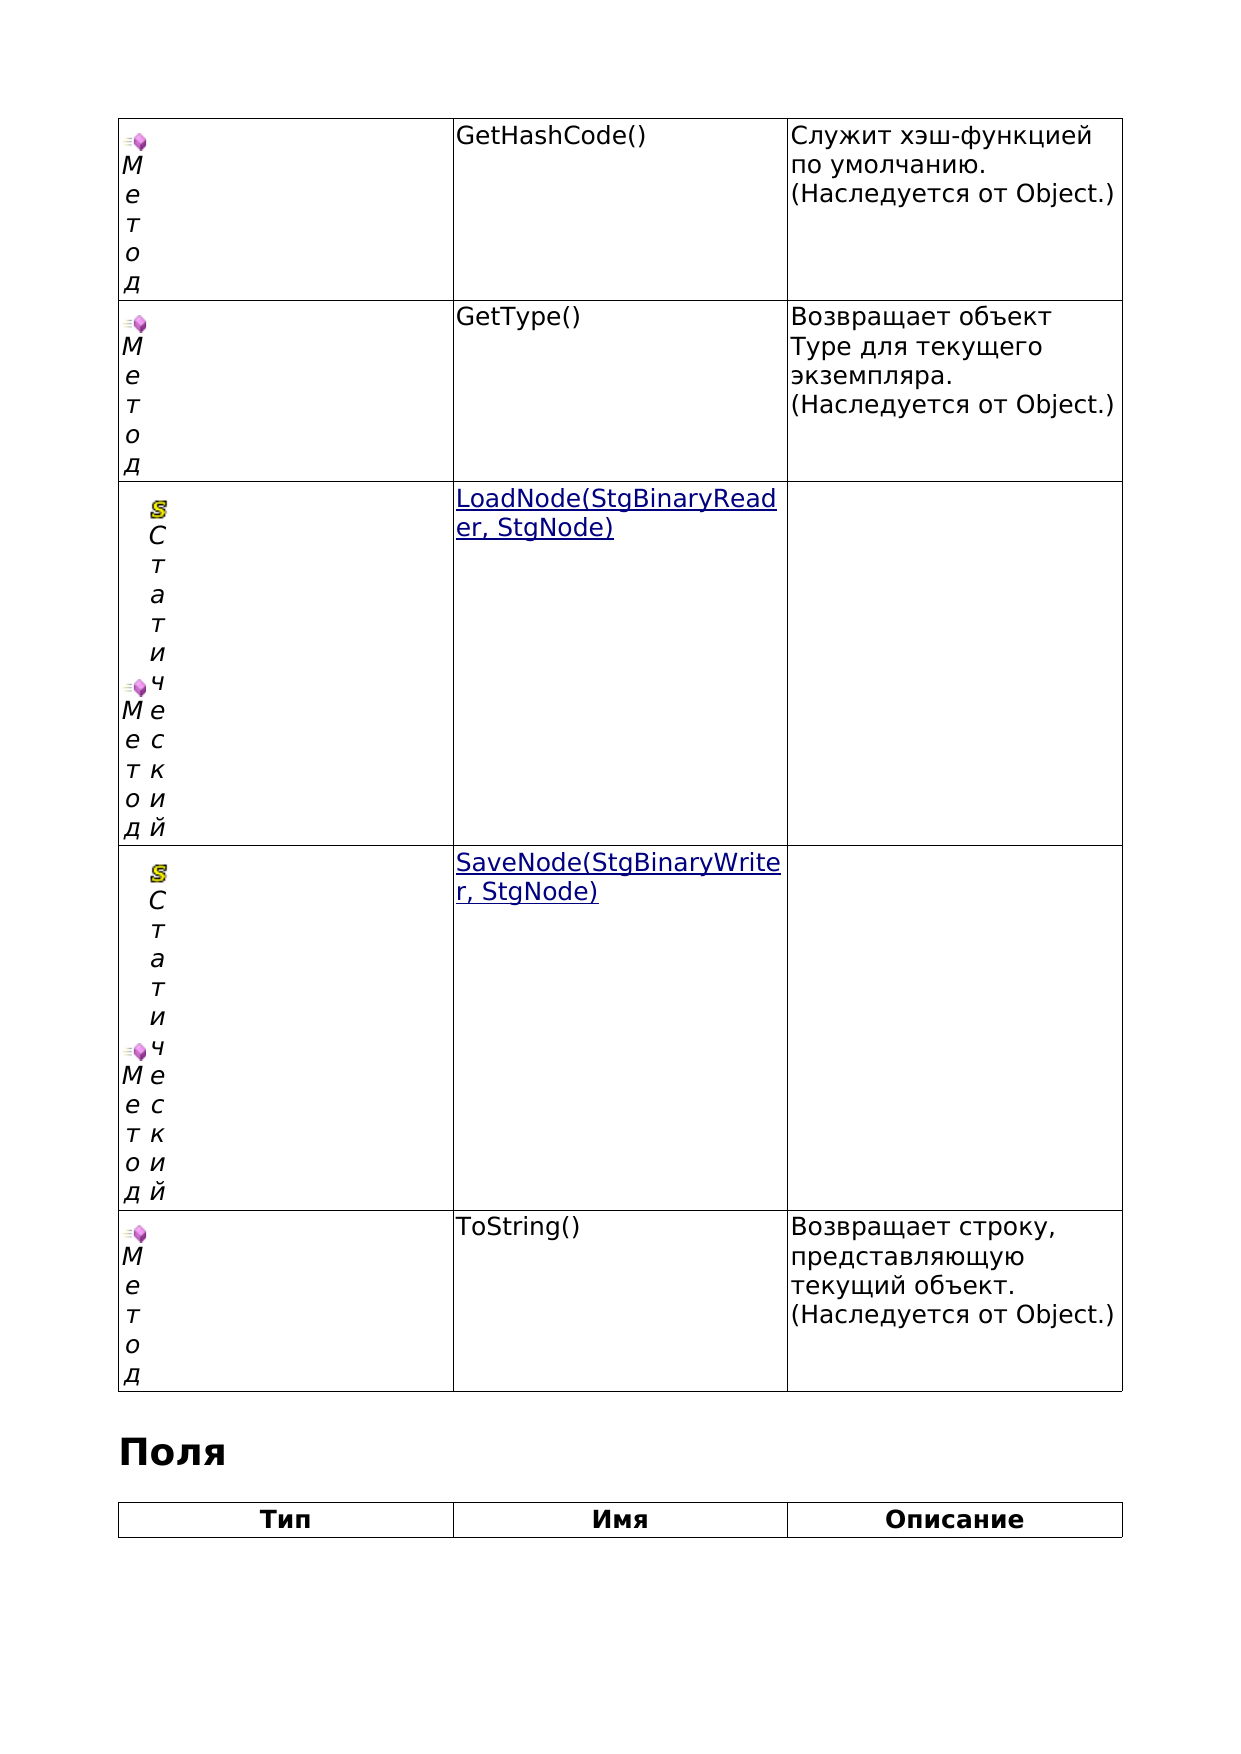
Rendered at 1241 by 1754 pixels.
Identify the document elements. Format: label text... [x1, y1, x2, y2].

table_cell ToString() [454, 1211, 787, 1391]
picture [121, 679, 146, 697]
table_cell [119, 846, 453, 1209]
picture [146, 496, 172, 522]
table_cell LoadNode(StgBinaryReader, StgNode) [454, 482, 787, 845]
picture [146, 860, 172, 886]
table_cell [788, 482, 1122, 845]
table_cell [119, 301, 453, 481]
picture [121, 1043, 146, 1061]
table_cell [119, 119, 453, 299]
picture [121, 1225, 147, 1243]
table_header Описание [788, 1503, 1122, 1537]
table_cell [788, 846, 1122, 1209]
table_cell [119, 1211, 453, 1391]
table_header Имя [454, 1503, 787, 1537]
table_cell Служит хэш-функцией по умолчанию. (Наследуется от Object.) [788, 119, 1122, 299]
table_cell GetType() [454, 301, 787, 481]
subtitle Поля [118, 1431, 1122, 1474]
table_cell Возвращает объект Type для текущего экземпляра. (Наследуется от Object.) [788, 301, 1122, 481]
table_cell Возвращает строку, представляющую текущий объект. (Наследуется от Object.) [788, 1211, 1122, 1391]
table_cell SaveNode(StgBinaryWriter, StgNode) [454, 846, 787, 1209]
picture [121, 133, 147, 151]
table_cell GetHashCode() [454, 119, 787, 299]
table_cell [119, 482, 453, 845]
table_header Тип [119, 1503, 453, 1537]
picture [121, 315, 147, 333]
